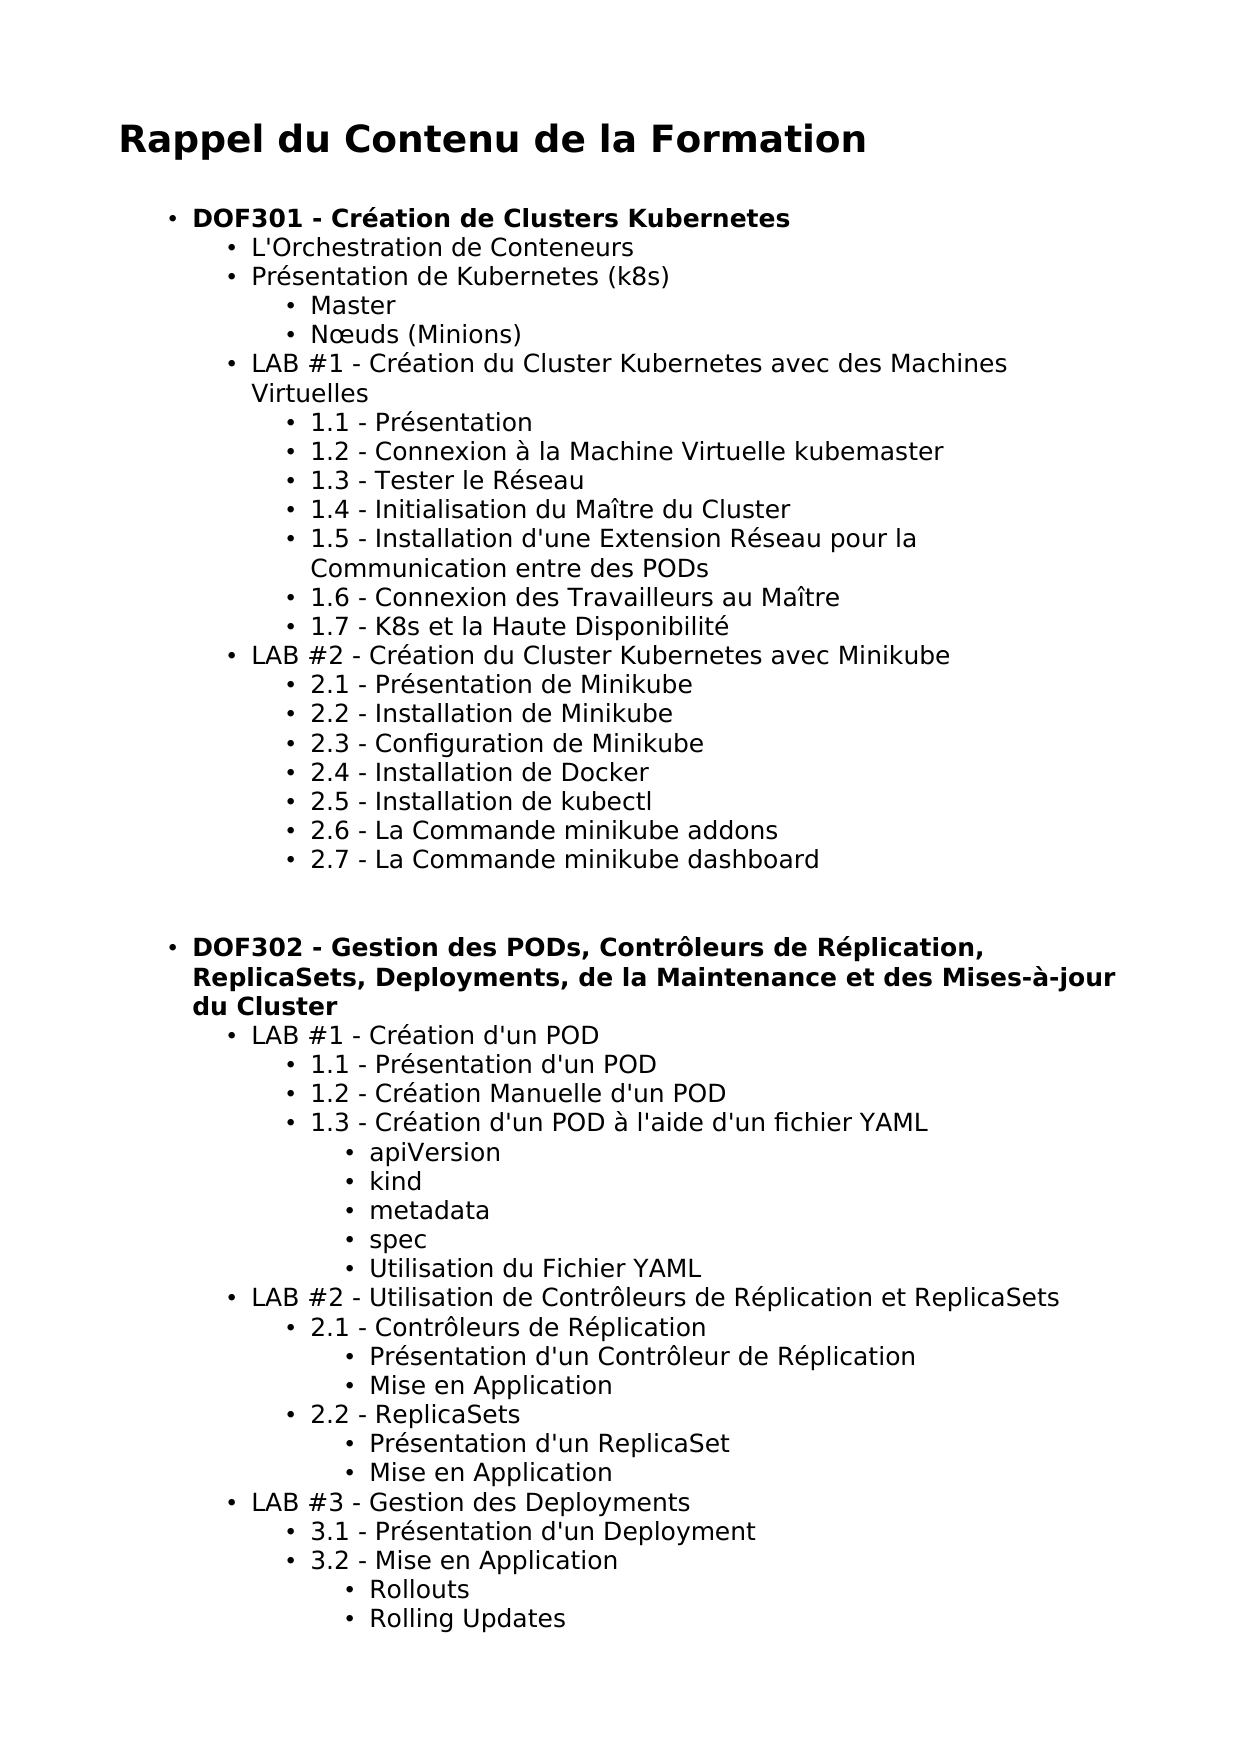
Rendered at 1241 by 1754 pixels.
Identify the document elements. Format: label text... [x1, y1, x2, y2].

list 1.6 - Connexion des Travailleurs au Maître [295, 583, 1122, 612]
list 2.2 - Installation de Minikube [295, 699, 1122, 729]
list 3.1 - Présentation d'un Deployment [295, 1517, 1122, 1546]
subtitle Rappel du Contenu de la Formation [118, 118, 1122, 162]
list 1.5 - Installation d'une Extension Réseau pour la Communication entre des PODs [295, 524, 1122, 583]
list Présentation d'un ReplicaSet [354, 1429, 1122, 1458]
list Nœuds (Minions) [295, 320, 1122, 349]
list 2.7 - La Commande minikube dashboard [295, 845, 1122, 874]
list LAB #2 - Utilisation de Contrôleurs de Réplication et ReplicaSets [236, 1283, 1122, 1313]
list 1.3 - Tester le Réseau [295, 466, 1122, 495]
list Présentation de Kubernetes (k8s) [236, 262, 1122, 291]
list L'Orchestration de Conteneurs [236, 233, 1122, 262]
list 2.6 - La Commande minikube addons [295, 816, 1122, 845]
list Master [295, 291, 1122, 320]
list 1.7 - K8s et la Haute Disponibilité [295, 612, 1122, 641]
list 1.2 - Création Manuelle d'un POD [295, 1079, 1122, 1108]
list spec [354, 1225, 1122, 1254]
list 1.1 - Présentation d'un POD [295, 1050, 1122, 1079]
list 2.3 - Configuration de Minikube [295, 729, 1122, 758]
list 2.5 - Installation de kubectl [295, 787, 1122, 816]
list Mise en Application [354, 1458, 1122, 1488]
list 1.3 - Création d'un POD à l'aide d'un fichier YAML [295, 1108, 1122, 1138]
list metadata [354, 1196, 1122, 1225]
list apiVersion [354, 1138, 1122, 1167]
list 1.1 - Présentation [295, 408, 1122, 437]
list DOF302 - Gestion des PODs, Contrôleurs de Réplication, ReplicaSets, Deployments, de la Maintenance et des Mises-à-jour du Cluster [177, 933, 1122, 1021]
list 2.1 - Contrôleurs de Réplication [295, 1313, 1122, 1342]
list LAB #1 - Création du Cluster Kubernetes avec des Machines Virtuelles [236, 349, 1122, 408]
list DOF301 - Création de Clusters Kubernetes [177, 204, 1122, 233]
list Rolling Updates [354, 1604, 1122, 1633]
list 2.2 - ReplicaSets [295, 1400, 1122, 1429]
list Utilisation du Fichier YAML [354, 1254, 1122, 1283]
list Mise en Application [354, 1371, 1122, 1400]
list 3.2 - Mise en Application [295, 1546, 1122, 1575]
list 2.1 - Présentation de Minikube [295, 670, 1122, 699]
list LAB #3 - Gestion des Deployments [236, 1488, 1122, 1517]
list kind [354, 1167, 1122, 1196]
list 1.2 - Connexion à la Machine Virtuelle kubemaster [295, 437, 1122, 466]
list LAB #1 - Création d'un POD [236, 1021, 1122, 1050]
list Présentation d'un Contrôleur de Réplication [354, 1342, 1122, 1371]
list 1.4 - Initialisation du Maître du Cluster [295, 495, 1122, 524]
list LAB #2 - Création du Cluster Kubernetes avec Minikube [236, 641, 1122, 670]
list 2.4 - Installation de Docker [295, 758, 1122, 787]
list Rollouts [354, 1575, 1122, 1604]
